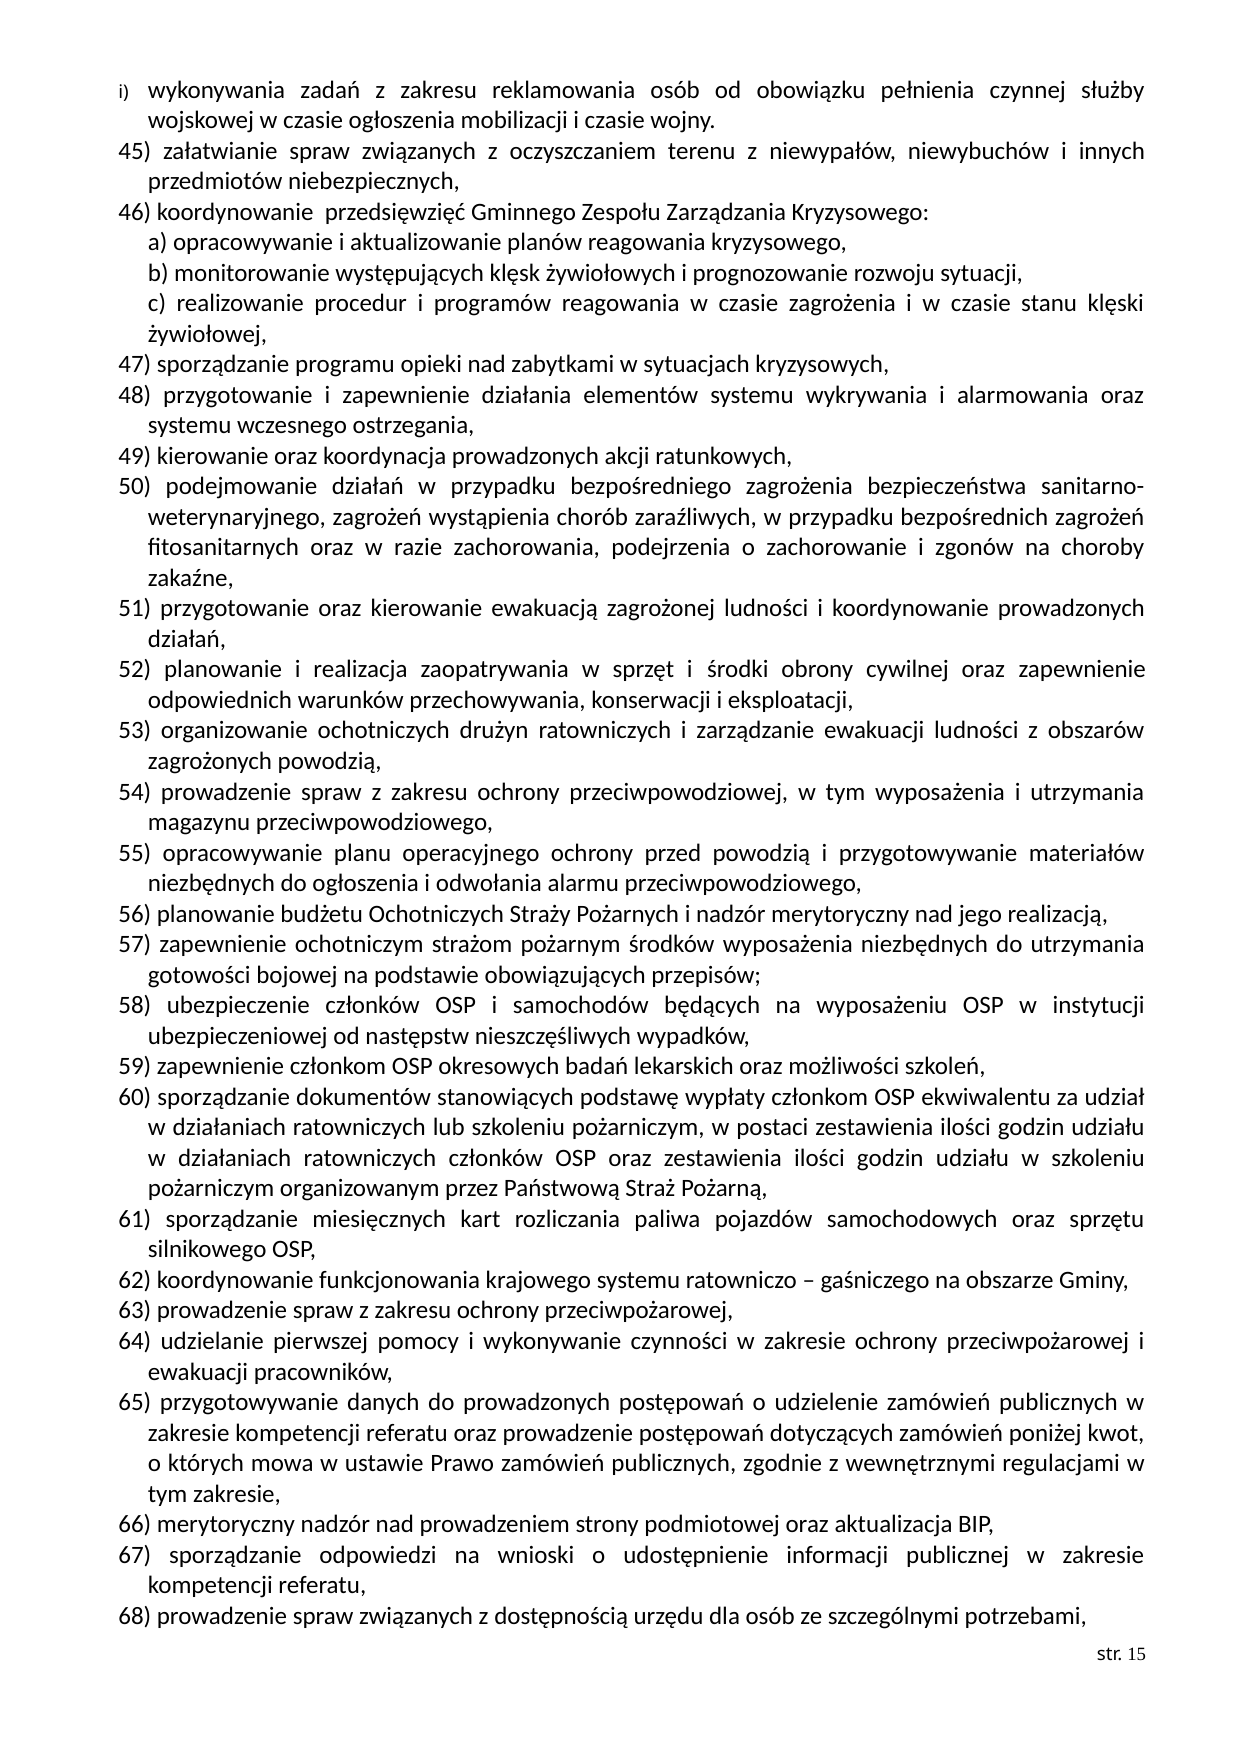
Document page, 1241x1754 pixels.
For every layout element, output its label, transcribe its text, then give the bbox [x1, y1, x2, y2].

text 65) przygotowywanie danych do prowadzonych postępowań o udzielenie zamówień publicznych w zakresie kompetencji referatu oraz prowadzenie postępowań dotyczących zamówień poniżej kwot, o których mowa w ustawie Prawo zamówień publicznych, zgodnie z wewnętrznymi regulacjami w tym zakresie, [118, 1386, 1146, 1508]
text 57) zapewnienie ochotniczym strażom pożarnym środków wyposażenia niezbędnych do utrzymania gotowości bojowej na podstawie obowiązujących przepisów; [118, 928, 1146, 989]
text 52) planowanie i realizacja zaopatrywania w sprzęt i środki obrony cywilnej oraz zapewnienie odpowiednich warunków przechowywania, konserwacji i eksploatacji, [118, 654, 1146, 715]
text 61) sporządzanie miesięcznych kart rozliczania paliwa pojazdów samochodowych oraz sprzętu silnikowego OSP, [118, 1203, 1146, 1264]
text 58) ubezpieczenie członków OSP i samochodów będących na wyposażeniu OSP w instytucji ubezpieczeniowej od następstw nieszczęśliwych wypadków, [118, 989, 1146, 1050]
text 54) prowadzenie spraw z zakresu ochrony przeciwpowodziowej, w tym wyposażenia i utrzymania magazynu przeciwpowodziowego, [118, 776, 1146, 837]
text 55) opracowywanie planu operacyjnego ochrony przed powodzią i przygotowywanie materiałów niezbędnych do ogłoszenia i odwołania alarmu przeciwpowodziowego, [118, 837, 1146, 898]
text b) monitorowanie występujących klęsk żywiołowych i prognozowanie rozwoju sytuacji, [148, 257, 1146, 287]
text 47) sporządzanie programu opieki nad zabytkami w sytuacjach kryzysowych, [118, 348, 1146, 379]
text c) realizowanie procedur i programów reagowania w czasie zagrożenia i w czasie stanu klęski żywiołowej, [148, 287, 1146, 348]
text 49) kierowanie oraz koordynacja prowadzonych akcji ratunkowych, [118, 440, 1146, 471]
text 66) merytoryczny nadzór nad prowadzeniem strony podmiotowej oraz aktualizacja BIP, [118, 1508, 1146, 1539]
text 59) zapewnienie członkom OSP okresowych badań lekarskich oraz możliwości szkoleń, [118, 1050, 1146, 1081]
text 46) koordynowanie przedsięwzięć Gminnego Zespołu Zarządzania Kryzysowego: [118, 196, 1146, 226]
text 68) prowadzenie spraw związanych z dostępnością urzędu dla osób ze szczególnymi potrzebami, [118, 1600, 1146, 1630]
text 64) udzielanie pierwszej pomocy i wykonywanie czynności w zakresie ochrony przeciwpożarowej i ewakuacji pracowników, [118, 1325, 1146, 1386]
text 56) planowanie budżetu Ochotniczych Straży Pożarnych i nadzór merytoryczny nad jego realizacją, [118, 898, 1146, 928]
text 63) prowadzenie spraw z zakresu ochrony przeciwpożarowej, [118, 1294, 1146, 1325]
text 45) załatwianie spraw związanych z oczyszczaniem terenu z niewypałów, niewybuchów i innych przedmiotów niebezpiecznych, [118, 135, 1146, 196]
text 50) podejmowanie działań w przypadku bezpośredniego zagrożenia bezpieczeństwa sanitarno-weterynaryjnego, zagrożeń wystąpienia chorób zaraźliwych, w przypadku bezpośrednich zagrożeń fitosanitarnych oraz w razie zachorowania, podejrzenia o zachorowanie i zgonów na choroby zakaźne, [118, 471, 1146, 593]
list wykonywania zadań z zakresu reklamowania osób od obowiązku pełnienia czynnej służby wojskowej w czasie ogłoszenia mobilizacji i czasie wojny. [118, 74, 1146, 135]
text 48) przygotowanie i zapewnienie działania elementów systemu wykrywania i alarmowania oraz systemu wczesnego ostrzegania, [118, 379, 1146, 440]
text a) opracowywanie i aktualizowanie planów reagowania kryzysowego, [148, 226, 1146, 257]
text 51) przygotowanie oraz kierowanie ewakuacją zagrożonej ludności i koordynowanie prowadzonych działań, [118, 593, 1146, 654]
text 62) koordynowanie funkcjonowania krajowego systemu ratowniczo – gaśniczego na obszarze Gminy, [118, 1264, 1146, 1294]
text 53) organizowanie ochotniczych drużyn ratowniczych i zarządzanie ewakuacji ludności z obszarów zagrożonych powodzią, [118, 715, 1146, 776]
text 67) sporządzanie odpowiedzi na wnioski o udostępnienie informacji publicznej w zakresie kompetencji referatu, [118, 1539, 1146, 1600]
text 60) sporządzanie dokumentów stanowiących podstawę wypłaty członkom OSP ekwiwalentu za udział w działaniach ratowniczych lub szkoleniu pożarniczym, w postaci zestawienia ilości godzin udziału w działaniach ratowniczych członków OSP oraz zestawienia ilości godzin udziału w szkoleniu pożarniczym organizowanym przez Państwową Straż Pożarną, [118, 1081, 1146, 1203]
